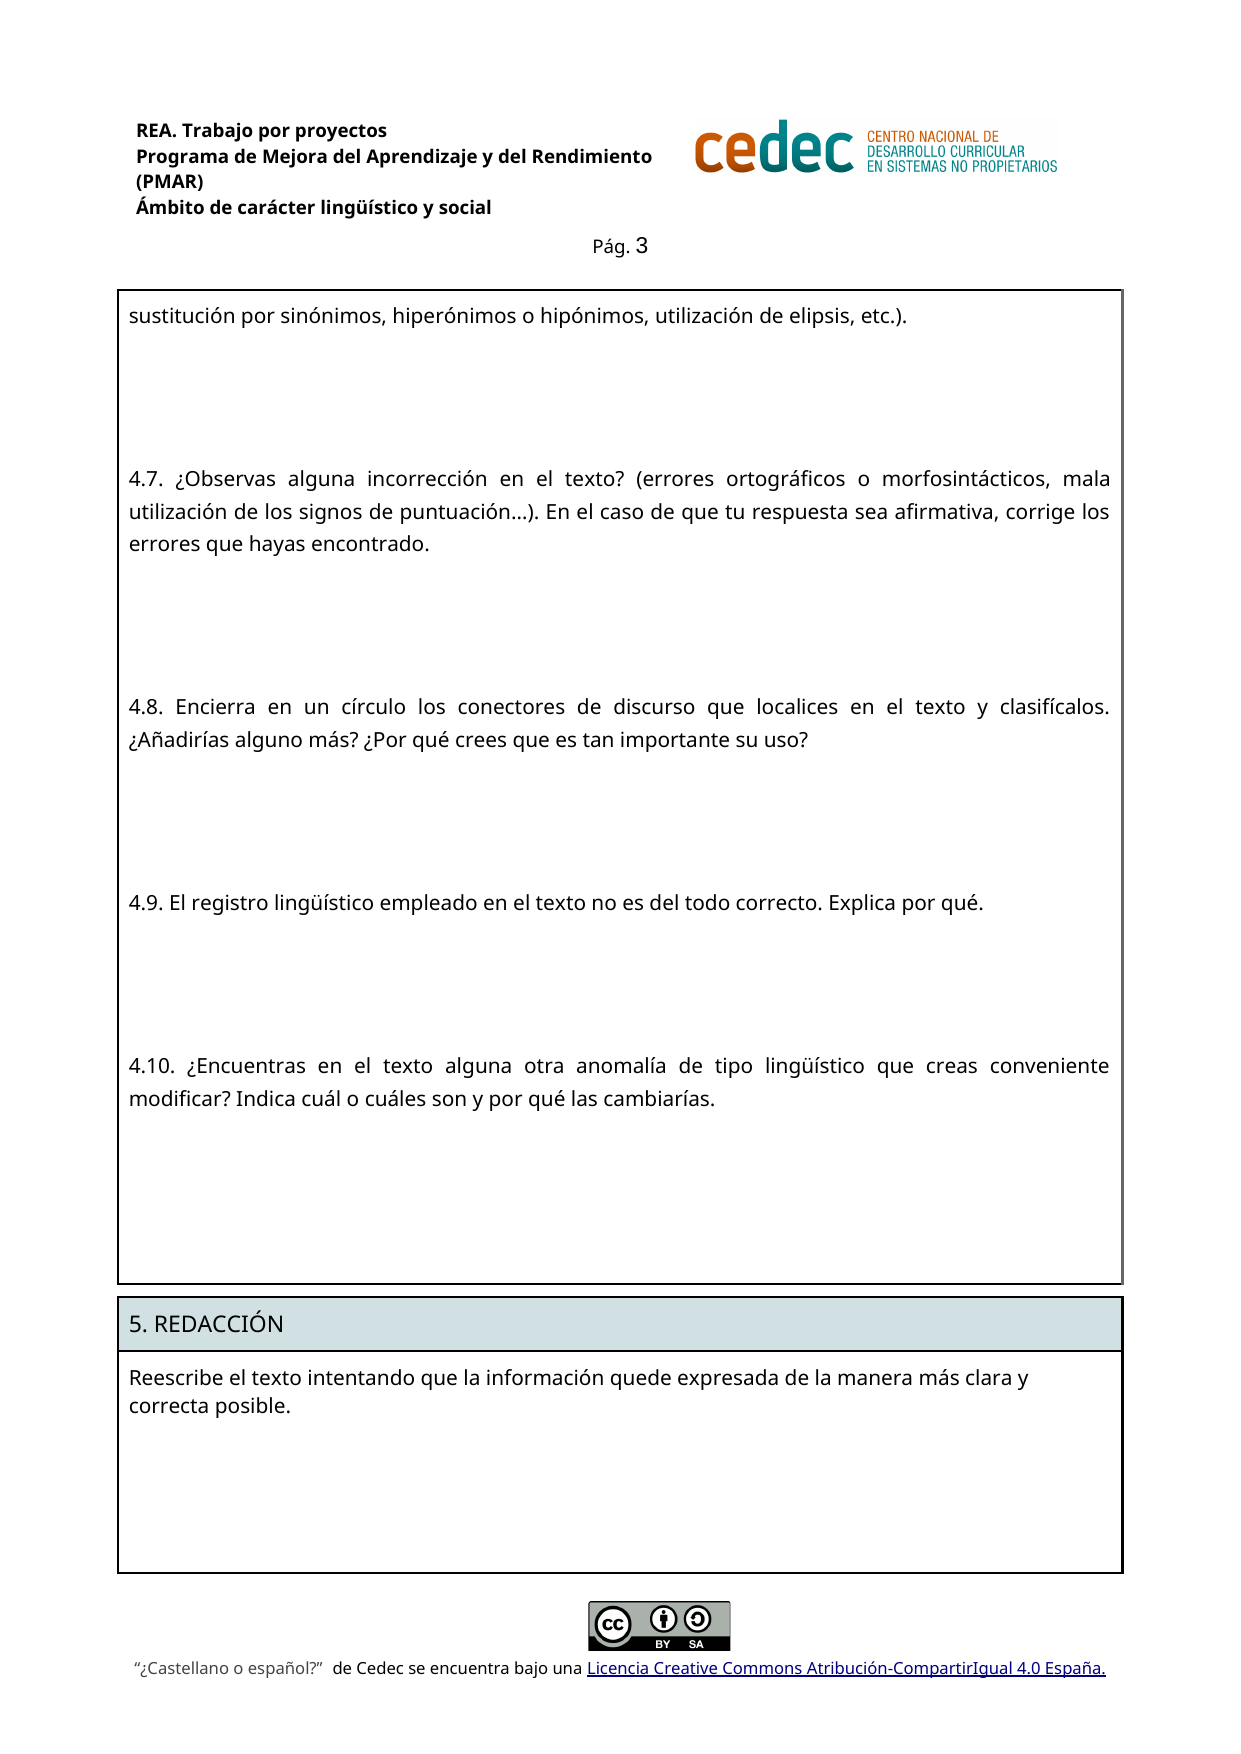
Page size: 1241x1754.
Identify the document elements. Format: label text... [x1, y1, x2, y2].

picture [694, 117, 1059, 174]
picture [588, 1601, 731, 1651]
table_header 5. REDACCIÓN [119, 1298, 1121, 1350]
table_cell Reescribe el texto intentando que la información quede expresada de la manera más clara y correcta posible. [119, 1352, 1121, 1572]
table_cell sustitución por sinónimos, hiperónimos o hipónimos, utilización de elipsis, etc.). 4.7. ¿Observas alguna incorrección en el texto? (errores ortográficos o morfosintácticos, mala utilización de los signos de puntuación…). En el caso de que tu respuesta sea afirmativa, corrige los errores que hayas encontrado. 4.8. Encierra en un círculo los conectores de discurso que localices en el texto y clasifícalos. ¿Añadirías alguno más? ¿Por qué crees que es tan importante su uso? 4.9. El registro lingüístico empleado en el texto no es del todo correcto. Explica por qué. 4.10. ¿Encuentras en el texto alguna otra anomalía de tipo lingüístico que creas conveniente modificar? Indica cuál o cuáles son y por qué las cambiarías. [119, 291, 1121, 1283]
